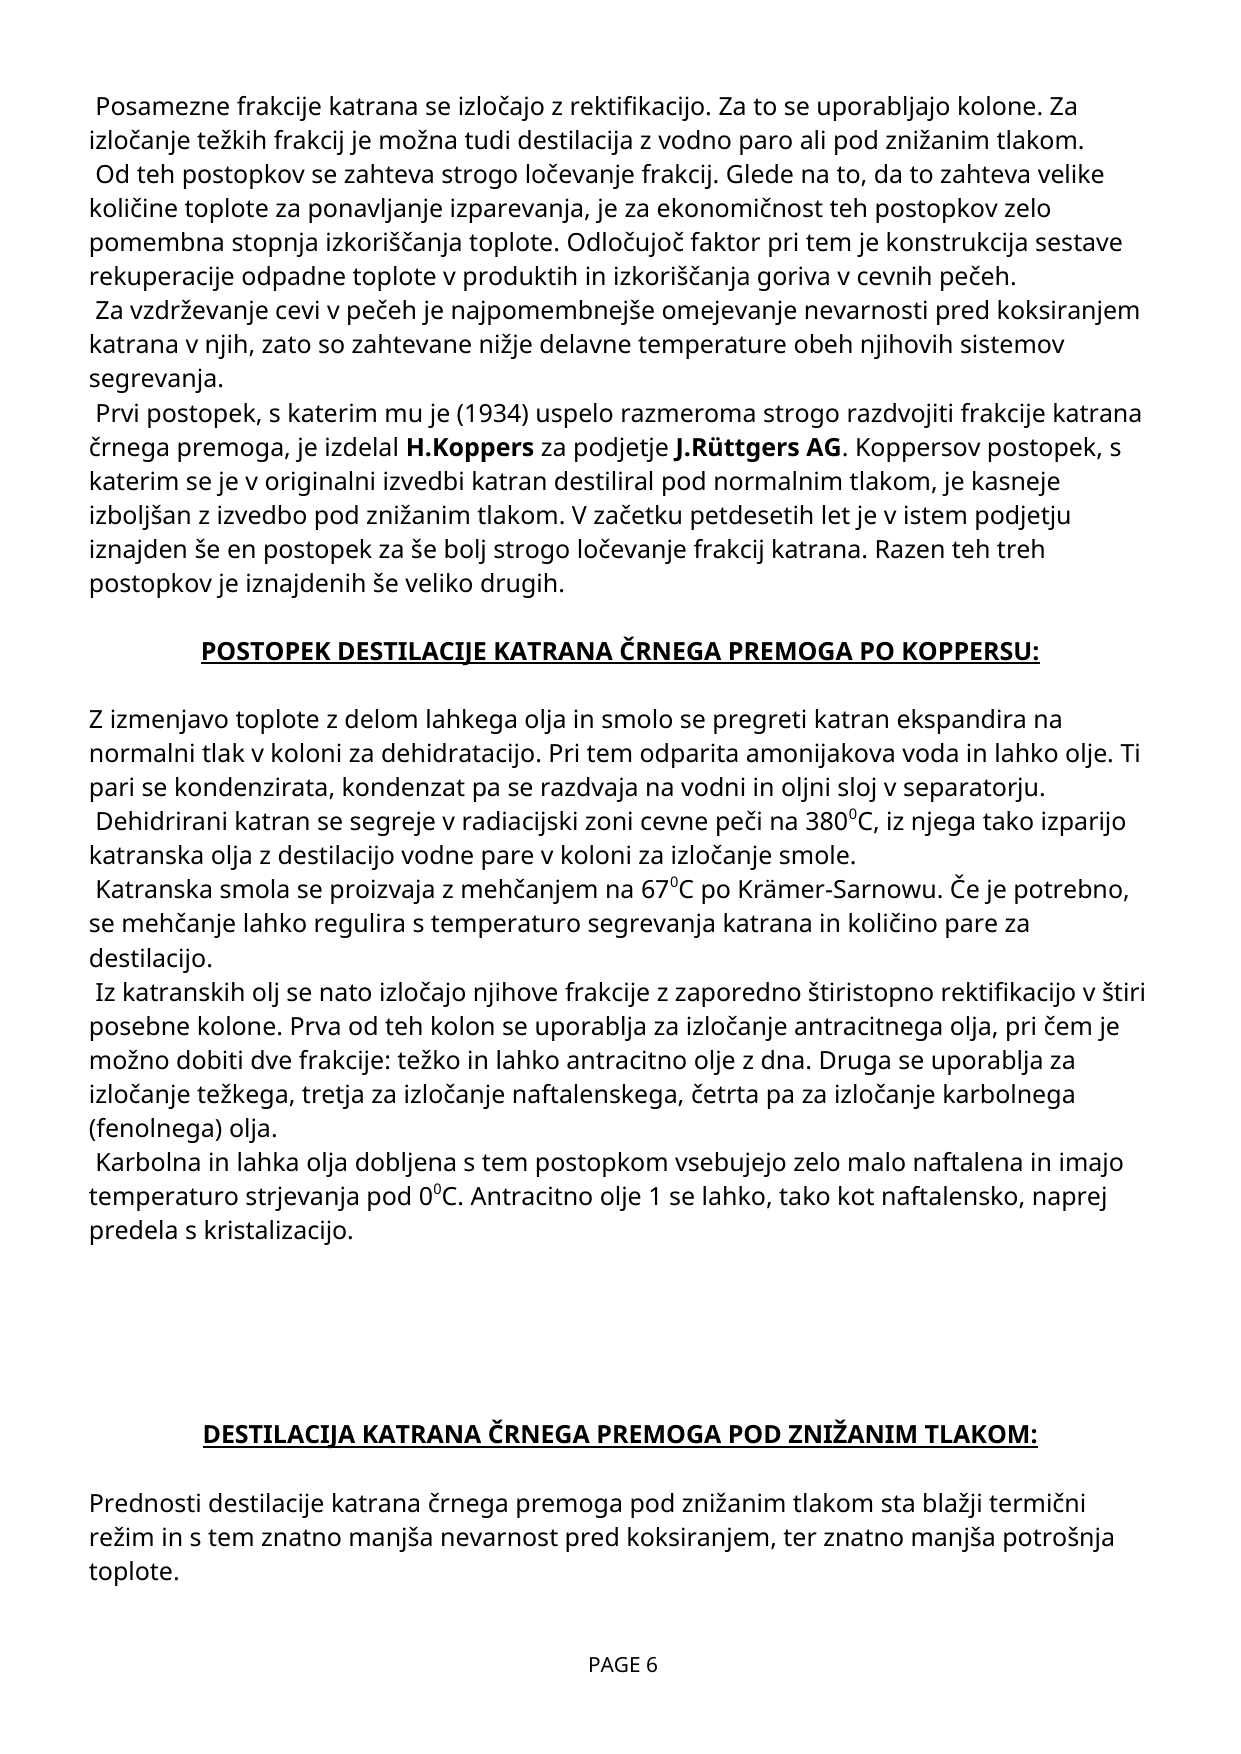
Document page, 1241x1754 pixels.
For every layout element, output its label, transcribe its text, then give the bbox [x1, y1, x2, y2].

text POSTOPEK DESTILACIJE KATRANA ČRNEGA PREMOGA PO KOPPERSU: [89, 634, 1152, 668]
text Iz katranskih olj se nato izločajo njihove frakcije z zaporedno štiristopno rektifikacijo v štiri posebne kolone. Prva od teh kolon se uporablja za izločanje antracitnega olja, pri čem je možno dobiti dve frakcije: težko in lahko antracitno olje z dna. Druga se uporablja za izločanje težkega, tretja za izločanje naftalenskega, četrta pa za izločanje karbolnega (fenolnega) olja. [89, 974, 1152, 1144]
text Posamezne frakcije katrana se izločajo z rektifikacijo. Za to se uporabljajo kolone. Za izločanje težkih frakcij je možna tudi destilacija z vodno paro ali pod znižanim tlakom. [89, 89, 1152, 157]
text Za vzdrževanje cevi v pečeh je najpomembnejše omejevanje nevarnosti pred koksiranjem katrana v njih, zato so zahtevane nižje delavne temperature obeh njihovih sistemov segrevanja. [89, 293, 1152, 395]
text Z izmenjavo toplote z delom lahkega olja in smolo se pregreti katran ekspandira na normalni tlak v koloni za dehidratacijo. Pri tem odparita amonijakova voda in lahko olje. Ti pari se kondenzirata, kondenzat pa se razdvaja na vodni in oljni sloj v separatorju. [89, 702, 1152, 804]
text Katranska smola se proizvaja z mehčanjem na 670C po Krämer-Sarnowu. Če je potrebno, se mehčanje lahko regulira s temperaturo segrevanja katrana in količino pare za destilacijo. [89, 872, 1152, 974]
text Prvi postopek, s katerim mu je (1934) uspelo razmeroma strogo razdvojiti frakcije katrana črnega premoga, je izdelal H.Koppers za podjetje J.Rüttgers AG. Koppersov postopek, s katerim se je v originalni izvedbi katran destiliral pod normalnim tlakom, je kasneje izboljšan z izvedbo pod znižanim tlakom. V začetku petdesetih let je v istem podjetju iznajden še en postopek za še bolj strogo ločevanje frakcij katrana. Razen teh treh postopkov je iznajdenih še veliko drugih. [89, 395, 1152, 599]
text Prednosti destilacije katrana črnega premoga pod znižanim tlakom sta blažji termični režim in s tem znatno manjša nevarnost pred koksiranjem, ter znatno manjša potrošnja toplote. [89, 1485, 1152, 1587]
text DESTILACIJA KATRANA ČRNEGA PREMOGA POD ZNIŽANIM TLAKOM: [89, 1417, 1152, 1451]
text Dehidrirani katran se segreje v radiacijski zoni cevne peči na 3800C, iz njega tako izparijo katranska olja z destilacijo vodne pare v koloni za izločanje smole. [89, 804, 1152, 872]
text Karbolna in lahka olja dobljena s tem postopkom vsebujejo zelo malo naftalena in imajo temperaturo strjevanja pod 00C. Antracitno olje 1 se lahko, tako kot naftalensko, naprej predela s kristalizacijo. [89, 1144, 1152, 1247]
text Od teh postopkov se zahteva strogo ločevanje frakcij. Glede na to, da to zahteva velike količine toplote za ponavljanje izparevanja, je za ekonomičnost teh postopkov zelo pomembna stopnja izkoriščanja toplote. Odločujoč faktor pri tem je konstrukcija sestave rekuperacije odpadne toplote v produktih in izkoriščanja goriva v cevnih pečeh. [89, 157, 1152, 293]
